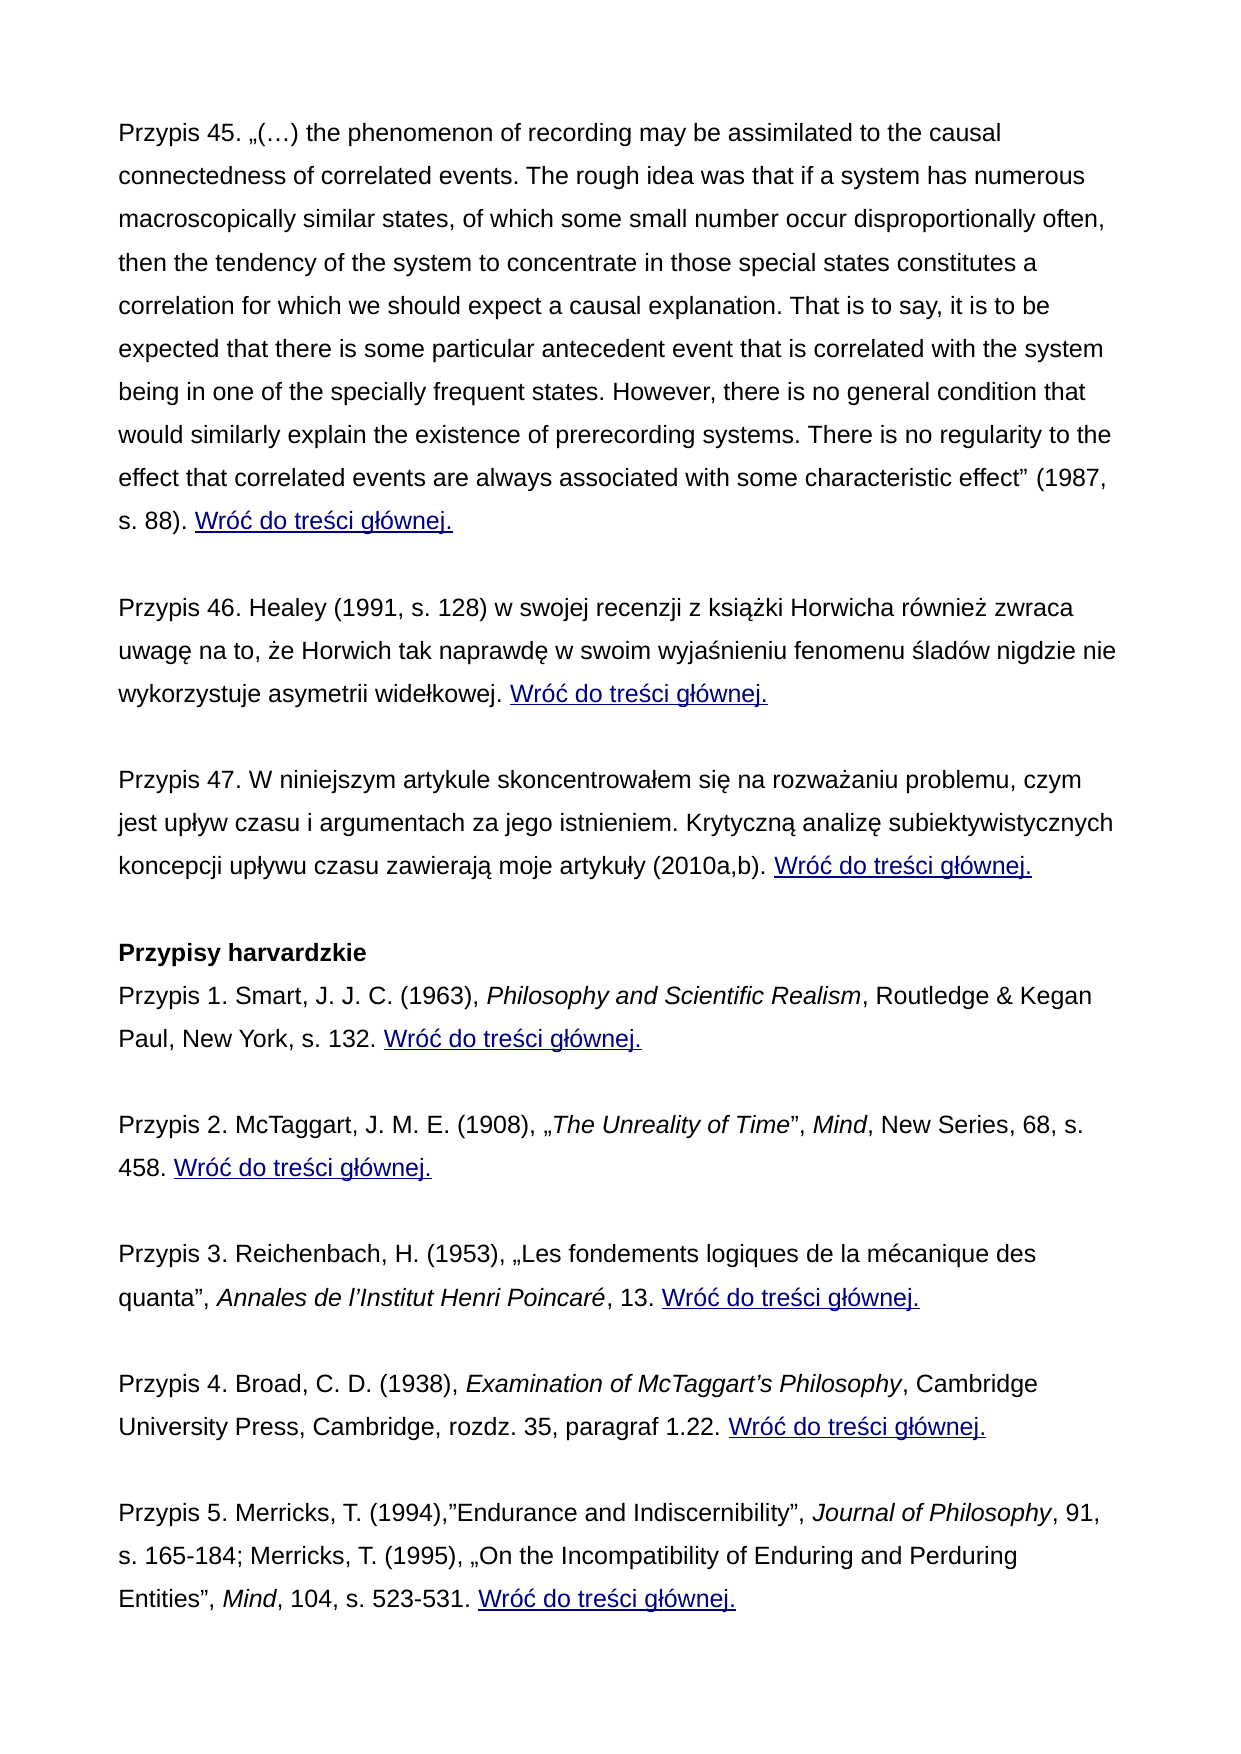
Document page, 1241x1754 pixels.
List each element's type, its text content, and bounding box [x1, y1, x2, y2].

text Przypis 4. Broad, C. D. (1938), Examination of McTaggart’s Philosophy, Cambridge University Press, Cambridge, rozdz. 35, paragraf 1.22. Wróć do treści głównej. [118, 1369, 1122, 1441]
text Przypis 1. Smart, J. J. C. (1963), Philosophy and Scientific Realism, Routledge & Kegan Paul, New York, s. 132. Wróć do treści głównej. [118, 981, 1122, 1052]
text Przypis 47. W niniejszym artykule skoncentrowałem się na rozważaniu problemu, czym jest upływ czasu i argumentach za jego istnieniem. Krytyczną analizę subiektywistycznych koncepcji upływu czasu zawierają moje artykuły (2010a,b). Wróć do treści głównej. [118, 765, 1122, 880]
text Przypis 5. Merricks, T. (1994),”Endurance and Indiscernibility”, Journal of Philosophy, 91, s. 165-184; Merricks, T. (1995), „On the Incompatibility of Enduring and Perduring Entities”, Mind, 104, s. 523-531. Wróć do treści głównej. [118, 1498, 1122, 1613]
text Przypis 46. Healey (1991, s. 128) w swojej recenzji z książki Horwicha również zwraca uwagę na to, że Horwich tak naprawdę w swoim wyjaśnieniu fenomenu śladów nigdzie nie wykorzystuje asymetrii widełkowej. Wróć do treści głównej. [118, 592, 1122, 707]
subtitle Przypisy harvardzkie [118, 937, 1122, 966]
text Przypis 2. McTaggart, J. M. E. (1908), „The Unreality of Time”, Mind, New Series, 68, s. 458. Wróć do treści głównej. [118, 1110, 1122, 1182]
text Przypis 45. „(…) the phenomenon of recording may be assimilated to the causal connectedness of correlated events. The rough idea was that if a system has numerous macroscopically similar states, of which some small number occur disproportionally often, then the tendency of the system to concentrate in those special states constitutes a correlation for which we should expect a causal explanation. That is to say, it is to be expected that there is some particular antecedent event that is correlated with the system being in one of the specially frequent states. However, there is no general condition that would similarly explain the existence of prerecording systems. There is no regularity to the effect that correlated events are always associated with some characteristic effect” (1987, s. 88). Wróć do treści głównej. [118, 118, 1122, 535]
text Przypis 3. Reichenbach, H. (1953), „Les fondements logiques de la mécanique des quanta”, Annales de l’Institut Henri Poincaré, 13. Wróć do treści głównej. [118, 1239, 1122, 1311]
